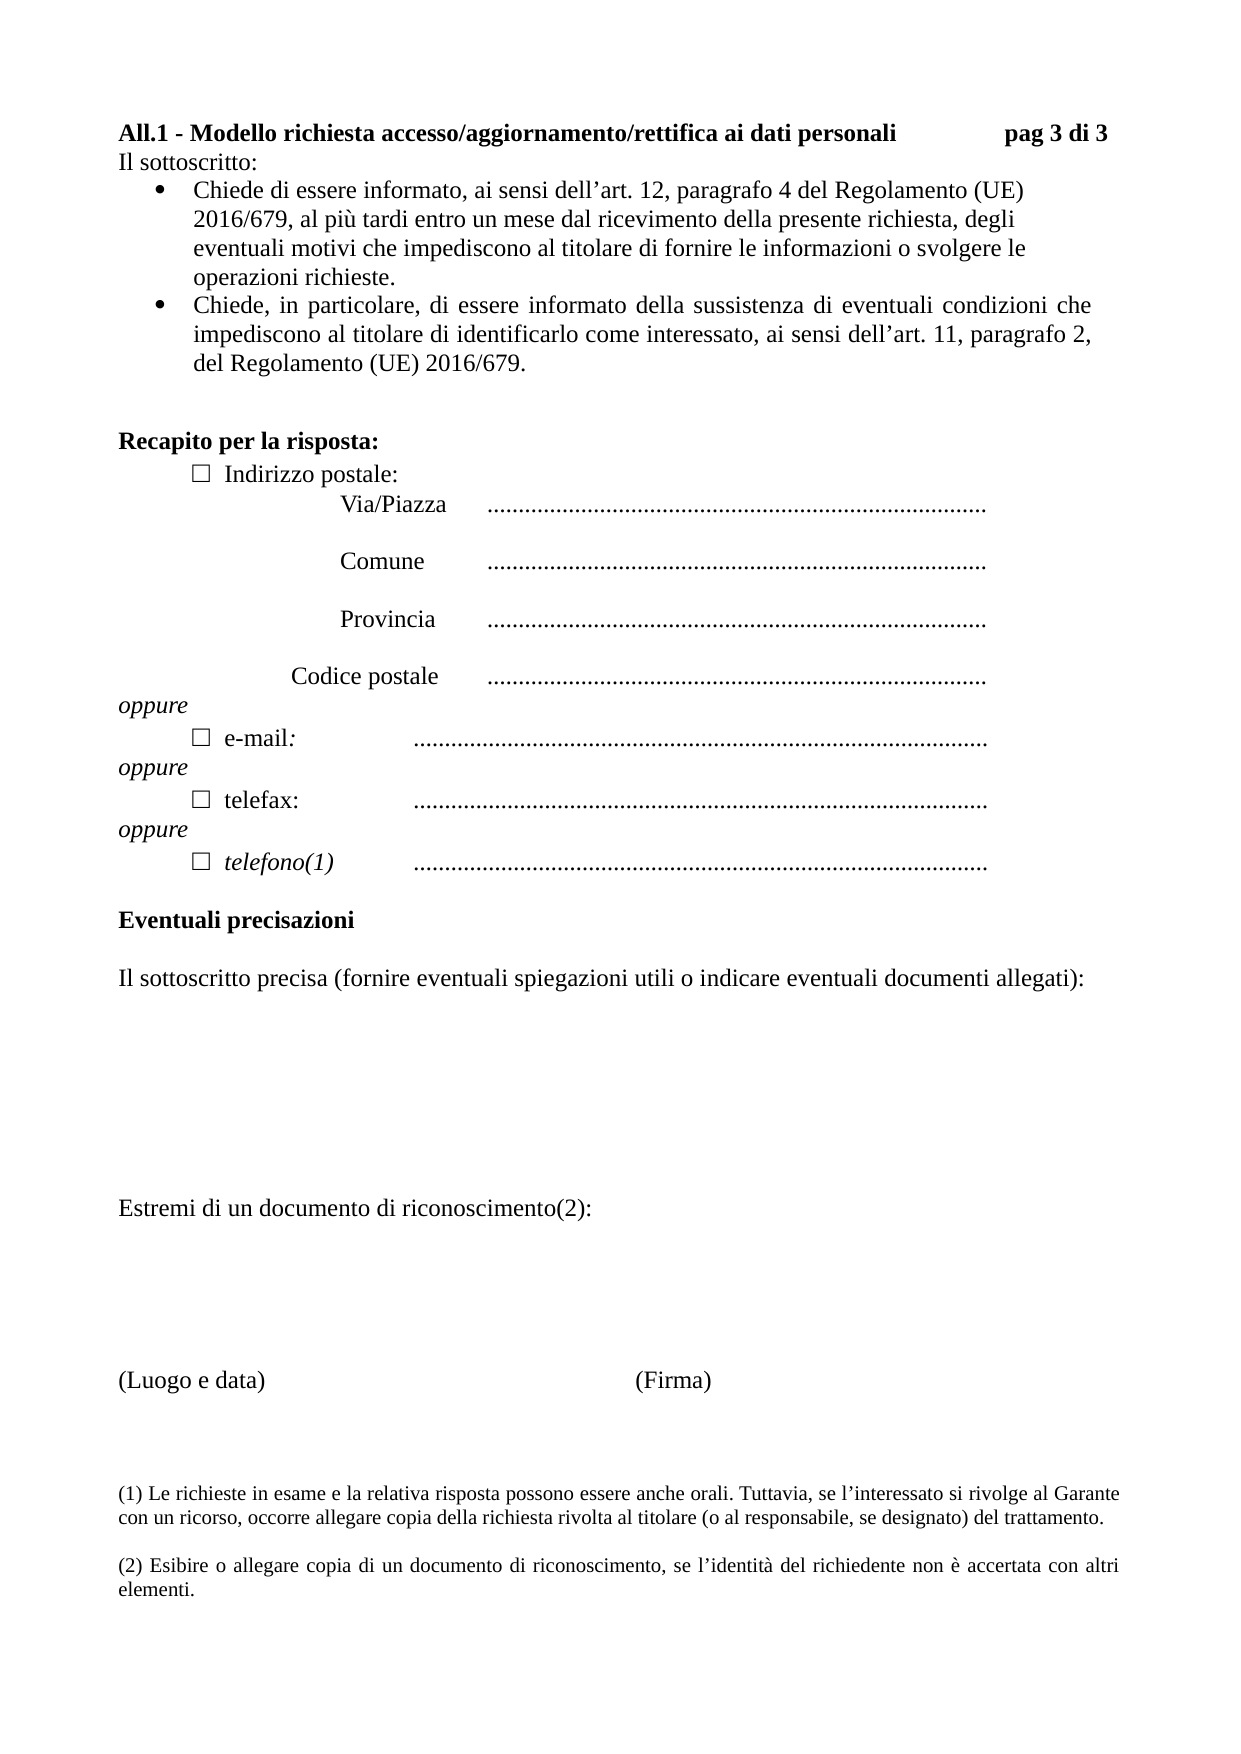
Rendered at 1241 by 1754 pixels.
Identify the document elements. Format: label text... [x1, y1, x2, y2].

text All.1 - Modello richiesta accesso/aggiornamento/rettifica ai dati personali pag 3 di 3 [118, 118, 1122, 147]
text □ e-mail: ............................................................................................ [118, 719, 1122, 752]
text Il sottoscritto precisa (fornire eventuali spiegazioni utili o indicare eventuali documenti allegati): [118, 963, 1122, 992]
text □ telefono(1) ............................................................................................ [118, 843, 1122, 877]
text □ Indirizzo postale: [118, 455, 1122, 489]
list Chiede, in particolare, di essere informato della sussistenza di eventuali condizioni che impediscono al titolare di identificarlo come interessato, ai sensi dell’art. 11, paragrafo 2, del Regolamento (UE) 2016/679. [156, 291, 1093, 377]
text Estremi di un documento di riconoscimento(2): [118, 1193, 1122, 1222]
text Recapito per la risposta: [118, 426, 1122, 455]
text □ telefax: ............................................................................................ [118, 781, 1122, 814]
text (1) Le richieste in esame e la relativa risposta possono essere anche orali. Tuttavia, se l’interessato si rivolge al Garante con un ricorso, occorre allegare copia della richiesta rivolta al titolare (o al responsabile, se designato) del trattamento. [118, 1481, 1122, 1529]
text Il sottoscritto: [118, 147, 1093, 176]
text oppure [118, 814, 1122, 843]
text Provincia ................................................................................ [118, 604, 1122, 632]
text oppure [118, 690, 1122, 719]
text oppure [118, 752, 1122, 781]
text (Luogo e data) (Firma) [118, 1366, 1122, 1394]
text (2) Esibire o allegare copia di un documento di riconoscimento, se l’identità del richiedente non è accertata con altri elementi. [118, 1553, 1122, 1601]
text Via/Piazza ................................................................................ [118, 489, 1122, 517]
text Codice postale ................................................................................ [118, 661, 1122, 690]
text Comune ................................................................................ [118, 546, 1122, 575]
list Chiede di essere informato, ai sensi dell’art. 12, paragrafo 4 del Regolamento (UE) 2016/679, al più tardi entro un mese dal ricevimento della presente richiesta, degli eventuali motivi che impediscono al titolare di fornire le informazioni o svolgere le operazioni richieste. [156, 176, 1093, 291]
text Eventuali precisazioni [118, 906, 1122, 934]
